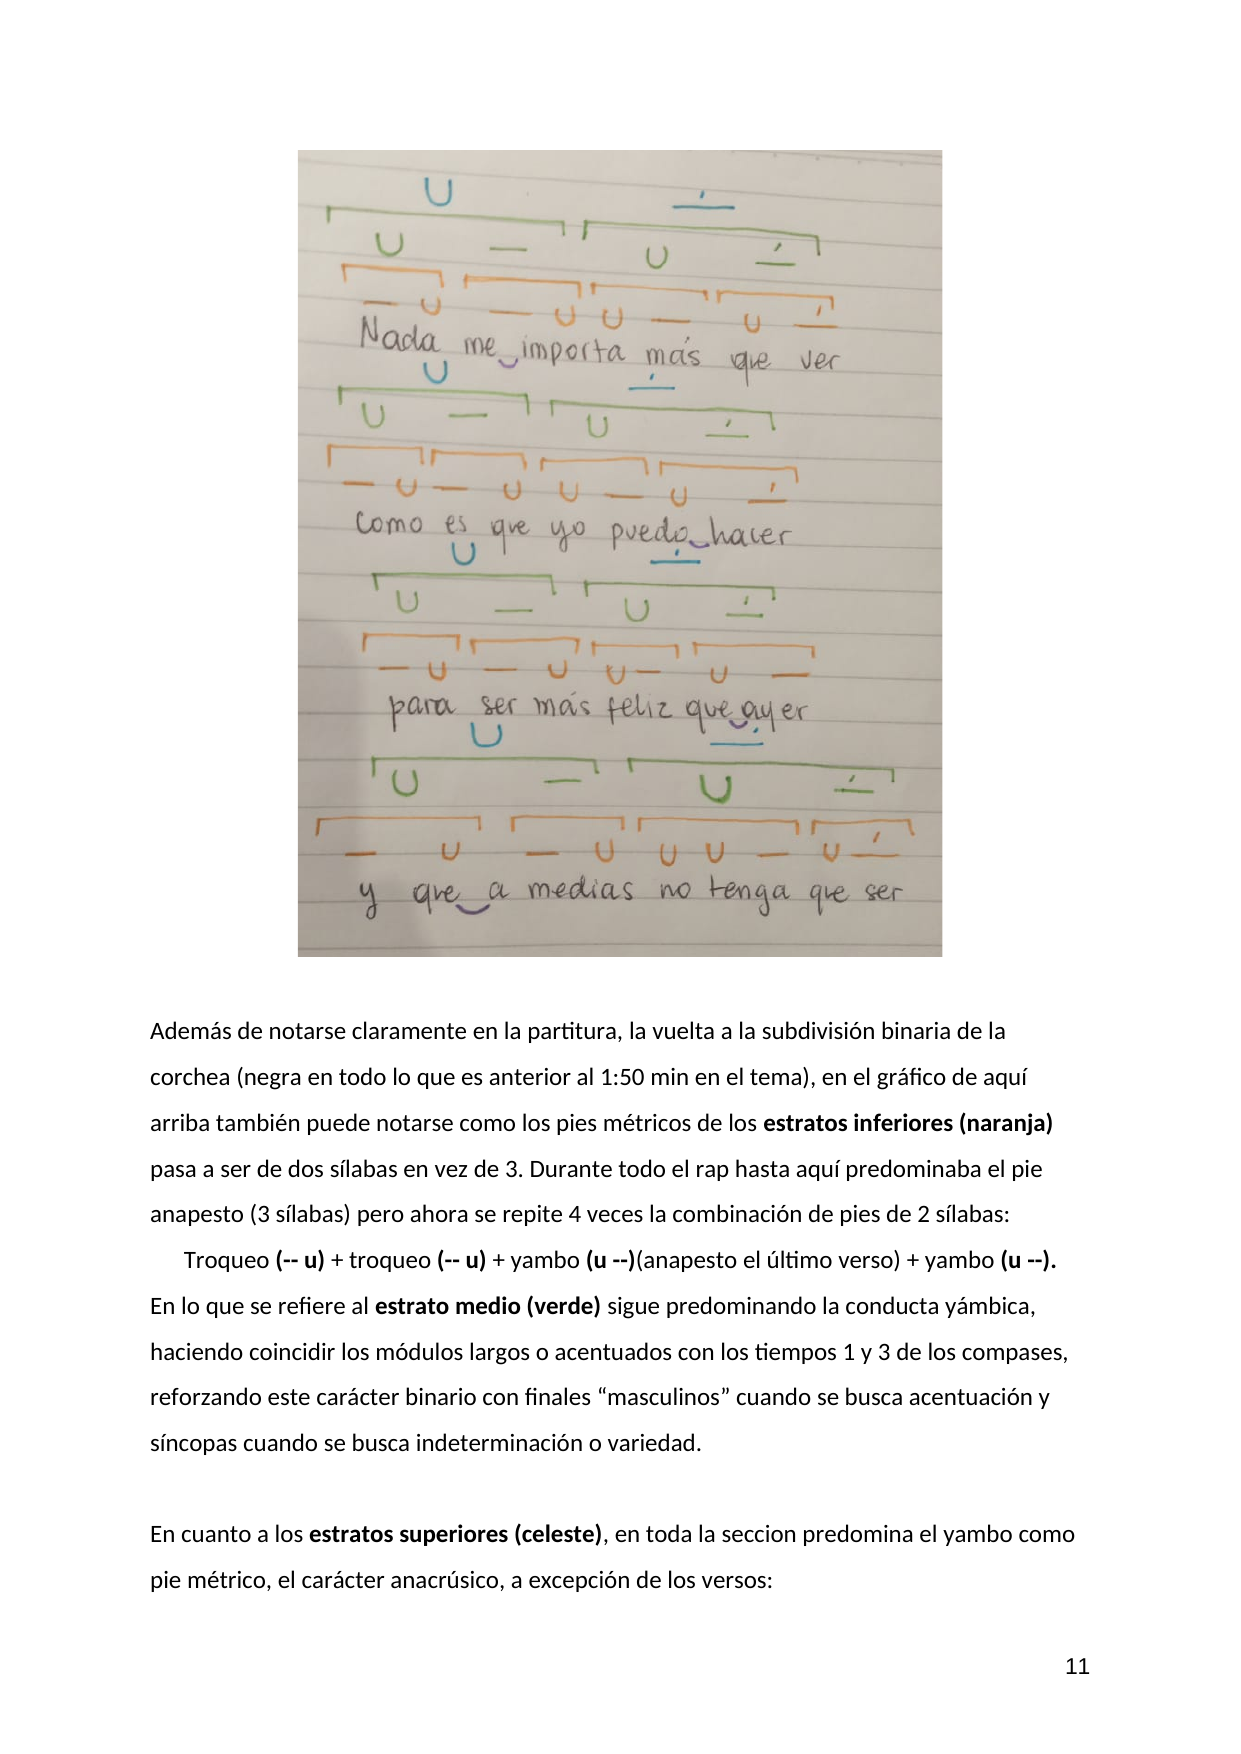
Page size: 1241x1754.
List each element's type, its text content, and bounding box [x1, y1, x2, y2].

text En lo que se refiere al estrato medio (verde) sigue predominando la conducta yámbica, haciendo coincidir los módulos largos o acentuados con los tiempos 1 y 3 de los compases, reforzando este carácter binario con finales “masculinos” cuando se busca acentuación y síncopas cuando se busca indeterminación o variedad. [150, 1290, 1090, 1458]
picture [297, 150, 943, 957]
text Troqueo (-- u) + troqueo (-- u) + yambo (u --)(anapesto el último verso) + yambo (u --). [150, 1244, 1090, 1275]
text En cuanto a los estratos superiores (celeste), en toda la seccion predomina el yambo como pie métrico, el carácter anacrúsico, a excepción de los versos: [150, 1518, 1090, 1595]
text Además de notarse claramente en la partitura, la vuelta a la subdivisión binaria de la corchea (negra en todo lo que es anterior al 1:50 min en el tema), en el gráfico de aquí arriba también puede notarse como los pies métricos de los estratos inferiores (naranja) pasa a ser de dos sílabas en vez de 3. Durante todo el rap hasta aquí predominaba el pie anapesto (3 sílabas) pero ahora se repite 4 veces la combinación de pies de 2 sílabas: [150, 1016, 1090, 1229]
